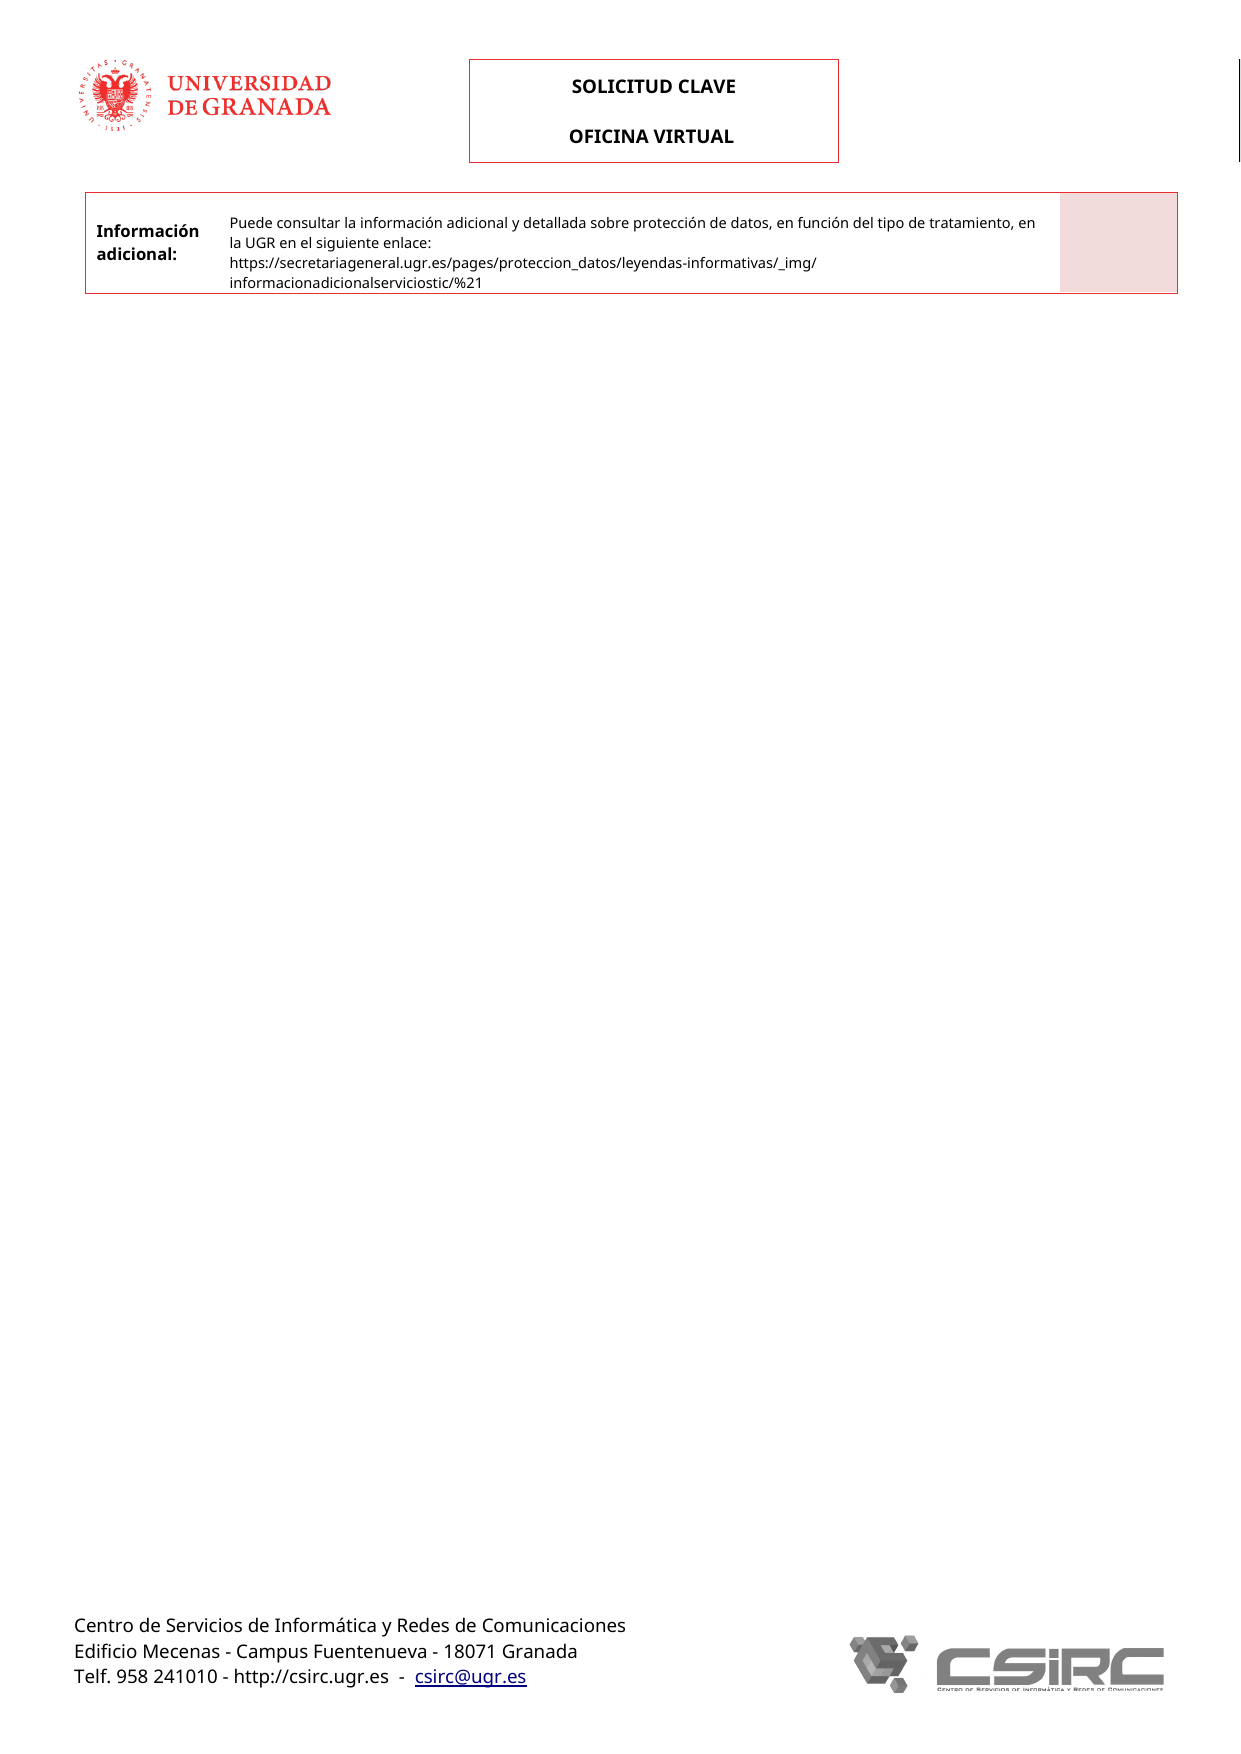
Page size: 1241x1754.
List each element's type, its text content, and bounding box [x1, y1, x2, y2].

table_cell Información adicional: [86, 193, 218, 292]
table_cell Puede consultar la información adicional y detallada sobre protección de datos, en función del tipo de tratamiento, en la UGR en el siguiente enlace: https://secretariageneral.ugr.es/pages/proteccion_datos/leyendas-informativas/_img/informacionadicionalserviciostic/%21 [218, 193, 1060, 292]
table_cell [1060, 193, 1177, 292]
